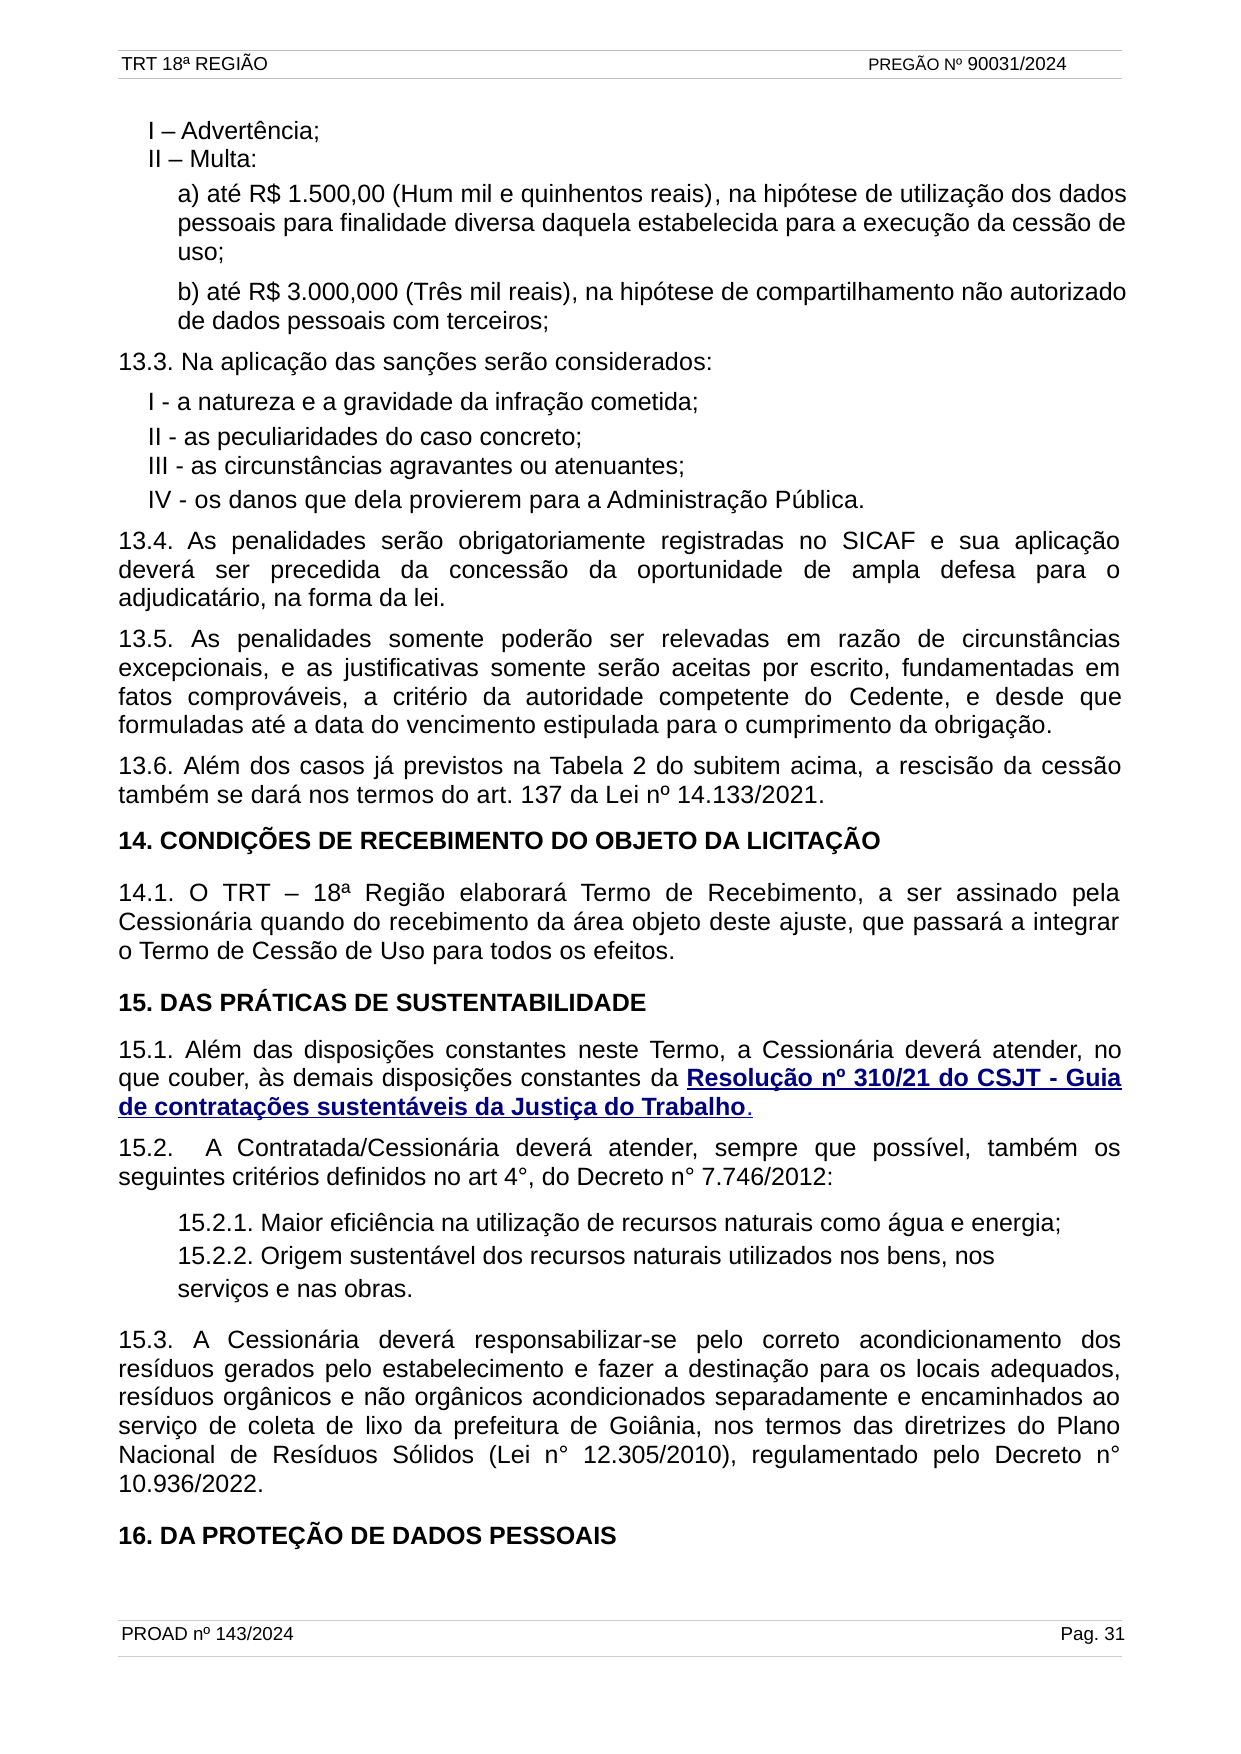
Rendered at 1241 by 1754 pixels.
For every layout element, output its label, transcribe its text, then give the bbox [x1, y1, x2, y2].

text 15. DAS PRÁTICAS DE SUSTENTABILIDADE [118, 988, 1122, 1017]
text III - as circunstâncias agravantes ou atenuantes; [118, 451, 1122, 479]
text I - a natureza e a gravidade da infração cometida; [118, 387, 1122, 416]
text 14.1. O TRT – 18ª Região elaborará Termo de Recebimento, a ser assinado pela Cessionária quando do recebimento da área objeto deste ajuste, que passará a integrar o Termo de Cessão de Uso para todos os efeitos. [118, 878, 1122, 965]
text 13.6. Além dos casos já previstos na Tabela 2 do subitem acima, a rescisão da cessão também se dará nos termos do art. 137 da Lei nº 14.133/2021. [118, 751, 1122, 808]
text 13.3. Na aplicação das sanções serão considerados: [118, 347, 1122, 375]
text 16. DA PROTEÇÃO DE DADOS PESSOAIS [118, 1521, 1122, 1550]
text 13.5. As penalidades somente poderão ser relevadas em razão de circunstâncias excepcionais, e as justificativas somente serão aceitas por escrito, fundamentadas em fatos comprováveis, a critério da autoridade competente do Cedente, e desde que formuladas até a data do vencimento estipulada para o cumprimento da obrigação. [118, 624, 1122, 739]
text a) até R$ 1.500,00 (Hum mil e quinhentos reais), na hipótese de utilização dos dados pessoais para finalidade diversa daquela estabelecida para a execução da cessão de uso; [177, 179, 1128, 265]
text II - as peculiaridades do caso concreto; [118, 422, 1122, 451]
text 15.1. Além das disposições constantes neste Termo, a Cessionária deverá atender, no que couber, às demais disposições constantes da Resolução nº 310/21 do CSJT - Guia de contratações sustentáveis da Justiça do Trabalho. [118, 1035, 1122, 1121]
text b) até R$ 3.000,000 (Três mil reais), na hipótese de compartilhamento não autorizado de dados pessoais com terceiros; [177, 277, 1128, 335]
text 15.2.1. Maior eficiência na utilização de recursos naturais como água e energia; 15.2.2. Origem sustentável dos recursos naturais utilizados nos bens, nos serviços e nas obras. [177, 1208, 1122, 1303]
text IV - os danos que dela provierem para a Administração Pública. [148, 485, 1122, 514]
text II – Multa: [148, 144, 1128, 173]
text I – Advertência; [148, 116, 1128, 144]
text 15.3. A Cessionária deverá responsabilizar-se pelo correto acondicionamento dos resíduos gerados pelo estabelecimento e fazer a destinação para os locais adequados, resíduos orgânicos e não orgânicos acondicionados separadamente e encaminhados ao serviço de coleta de lixo da prefeitura de Goiânia, nos termos das diretrizes do Plano Nacional de Resíduos Sólidos (Lei n° 12.305/2010), regulamentado pelo Decreto n° 10.936/2022. [118, 1325, 1122, 1497]
text 13.4. As penalidades serão obrigatoriamente registradas no SICAF e sua aplicação deverá ser precedida da concessão da oportunidade de ampla defesa para o adjudicatário, na forma da lei. [118, 526, 1122, 612]
text 14. CONDIÇÕES DE RECEBIMENTO DO OBJETO DA LICITAÇÃO [118, 826, 1122, 855]
text 15.2. A Contratada/Cessionária deverá atender, sempre que possível, também os seguintes critérios definidos no art 4°, do Decreto n° 7.746/2012: [118, 1133, 1122, 1190]
